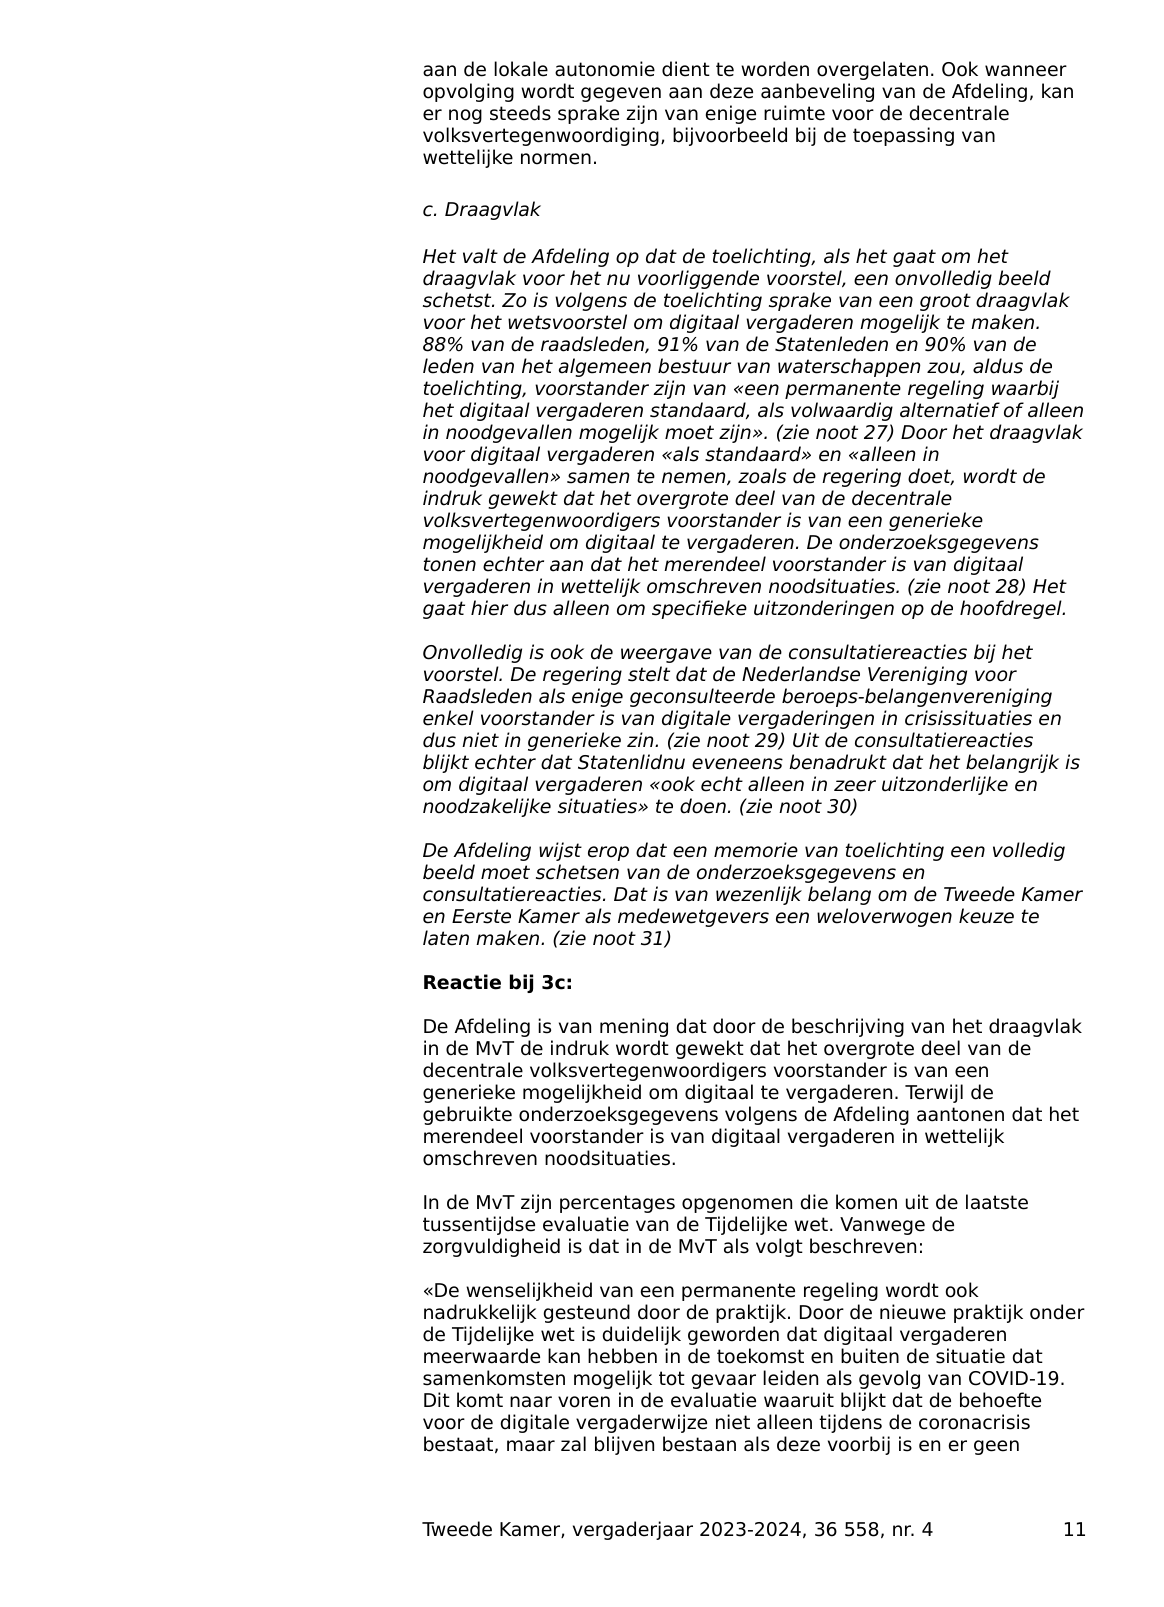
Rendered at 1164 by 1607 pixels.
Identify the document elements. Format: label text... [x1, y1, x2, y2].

text In de MvT zijn percentages opgenomen die komen uit de laatste tussentijdse evaluatie van de Tijdelijke wet. Vanwege de zorgvuldigheid is dat in de MvT als volgt beschreven: [422, 1192, 1087, 1258]
text Onvolledig is ook de weergave van de consultatiereacties bij het voorstel. De regering stelt dat de Nederlandse Vereniging voor Raadsleden als enige geconsulteerde beroeps-belangenvereniging enkel voorstander is van digitale vergaderingen in crisissituaties en dus niet in generieke zin. (zie noot 29) Uit de consultatiereacties blijkt echter dat Statenlidnu eveneens benadrukt dat het belangrijk is om digitaal vergaderen «ook echt alleen in zeer uitzonderlijke en noodzakelijke situaties» te doen. (zie noot 30) [422, 642, 1087, 818]
text De Afdeling is van mening dat door de beschrijving van het draagvlak in de MvT de indruk wordt gewekt dat het overgrote deel van de decentrale volksvertegenwoordigers voorstander is van een generieke mogelijkheid om digitaal te vergaderen. Terwijl de gebruikte onderzoeksgegevens volgens de Afdeling aantonen dat het merendeel voorstander is van digitaal vergaderen in wettelijk omschreven noodsituaties. [422, 1016, 1087, 1170]
text «De wenselijkheid van een permanente regeling wordt ook nadrukkelijk gesteund door de praktijk. Door de nieuwe praktijk onder de Tijdelijke wet is duidelijk geworden dat digitaal vergaderen meerwaarde kan hebben in de toekomst en buiten de situatie dat samenkomsten mogelijk tot gevaar leiden als gevolg van COVID-19. Dit komt naar voren in de evaluatie waaruit blijkt dat de behoefte voor de digitale vergaderwijze niet alleen tijdens de coronacrisis bestaat, maar zal blijven bestaan als deze voorbij is en er geen [422, 1280, 1087, 1456]
subtitle Reactie bij 3c: [422, 972, 1087, 994]
subtitle c. Draagvlak [422, 199, 1087, 221]
text De Afdeling wijst erop dat een memorie van toelichting een volledig beeld moet schetsen van de onderzoeksgegevens en consultatiereacties. Dat is van wezenlijk belang om de Tweede Kamer en Eerste Kamer als medewetgevers een weloverwogen keuze te laten maken. (zie noot 31) [422, 840, 1087, 950]
text Het valt de Afdeling op dat de toelichting, als het gaat om het draagvlak voor het nu voorliggende voorstel, een onvolledig beeld schetst. Zo is volgens de toelichting sprake van een groot draagvlak voor het wetsvoorstel om digitaal vergaderen mogelijk te maken. 88% van de raadsleden, 91% van de Statenleden en 90% van de leden van het algemeen bestuur van waterschappen zou, aldus de toelichting, voorstander zijn van «een permanente regeling waarbij het digitaal vergaderen standaard, als volwaardig alternatief of alleen in noodgevallen mogelijk moet zijn». (zie noot 27) Door het draagvlak voor digitaal vergaderen «als standaard» en «alleen in noodgevallen» samen te nemen, zoals de regering doet, wordt de indruk gewekt dat het overgrote deel van de decentrale volksvertegenwoordigers voorstander is van een generieke mogelijkheid om digitaal te vergaderen. De onderzoeksgegevens tonen echter aan dat het merendeel voorstander is van digitaal vergaderen in wettelijk omschreven noodsituaties. (zie noot 28) Het gaat hier dus alleen om specifieke uitzonderingen op de hoofdregel. [422, 246, 1087, 619]
text aan de lokale autonomie dient te worden overgelaten. Ook wanneer opvolging wordt gegeven aan deze aanbeveling van de Afdeling, kan er nog steeds sprake zijn van enige ruimte voor de decentrale volksvertegenwoordiging, bijvoorbeeld bij de toepassing van wettelijke normen. [422, 59, 1087, 169]
